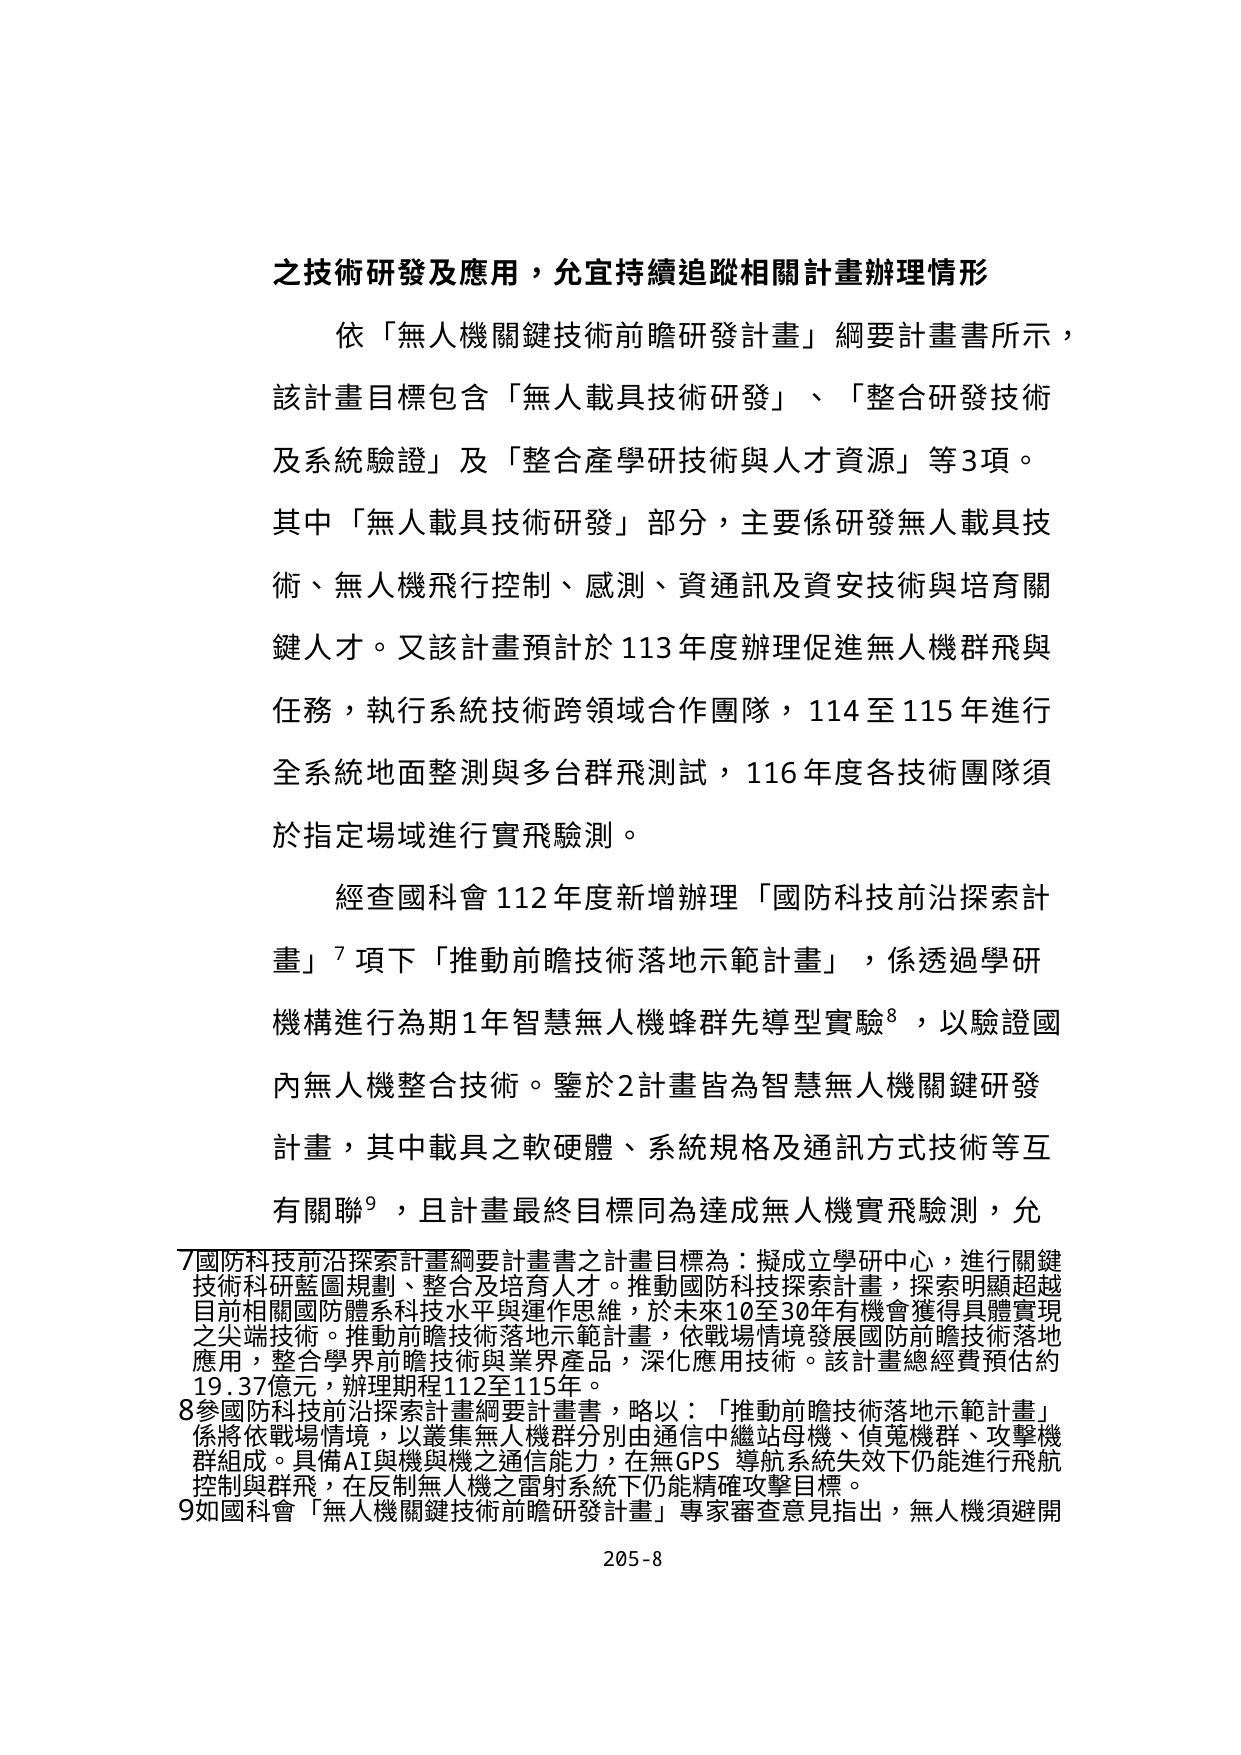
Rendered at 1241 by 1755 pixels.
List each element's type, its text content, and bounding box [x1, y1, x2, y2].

text 依「無人機關鍵技術前瞻研發計畫」綱要計畫書所示，該計畫目標包含「無人載具技術研發」、「整合研發技術及系統驗證」及「整合產學研技術與人才資源」等3項。其中「無人載具技術研發」部分，主要係研發無人載具技術、無人機飛行控制、感測、資通訊及資安技術與培育關鍵人才。又該計畫預計於113年度辦理促進無人機群飛與任務，執行系統技術跨領域合作團隊，114至115年進行全系統地面整測與多台群飛測試，116年度各技術團隊須於指定場域進行實飛驗測。 [266, 292, 1063, 854]
text 之技術研發及應用，允宜持續追蹤相關計畫辦理情形 [236, 229, 1063, 292]
text 如國科會「無人機關鍵技術前瞻研發計畫」專家審查意見指出，無人機須避開 [177, 1500, 1063, 1525]
text 國防科技前沿探索計畫綱要計畫書之計畫目標為：擬成立學研中心，進行關鍵技術科研藍圖規劃、整合及培育人才。推動國防科技探索計畫，探索明顯超越目前相關國防體系科技水平與運作思維，於未來10至30年有機會獲得具體實現之尖端技術。推動前瞻技術落地示範計畫，依戰場情境發展國防前瞻技術落地應用，整合學界前瞻技術與業界產品，深化應用技術。該計畫總經費預估約19.37億元，辦理期程112至115年。 [177, 1250, 1063, 1400]
text 經查國科會112年度新增辦理「國防科技前沿探索計畫」項下「推動前瞻技術落地示範計畫」，係透過學研機構進行為期1年智慧無人機蜂群先導型實驗，以驗證國內無人機整合技術。鑒於2計畫皆為智慧無人機關鍵研發計畫，其中載具之軟硬體、系統規格及通訊方式技術等互有關聯，且計畫最終目標同為達成無人機實飛驗測，允宜持續追蹤國防無人機研發進度及示範型實驗之實施成果，以提升無人機之關鍵技術。 [266, 854, 1063, 1229]
text 參國防科技前沿探索計畫綱要計畫書，略以：「推動前瞻技術落地示範計畫」係將依戰場情境，以叢集無人機群分別由通信中繼站母機、偵蒐機群、攻擊機群組成。具備AI與機與機之通信能力，在無GPS 導航系統失效下仍能進行飛航控制與群飛，在反制無人機之雷射系統下仍能精確攻擊目標。 [177, 1400, 1063, 1500]
